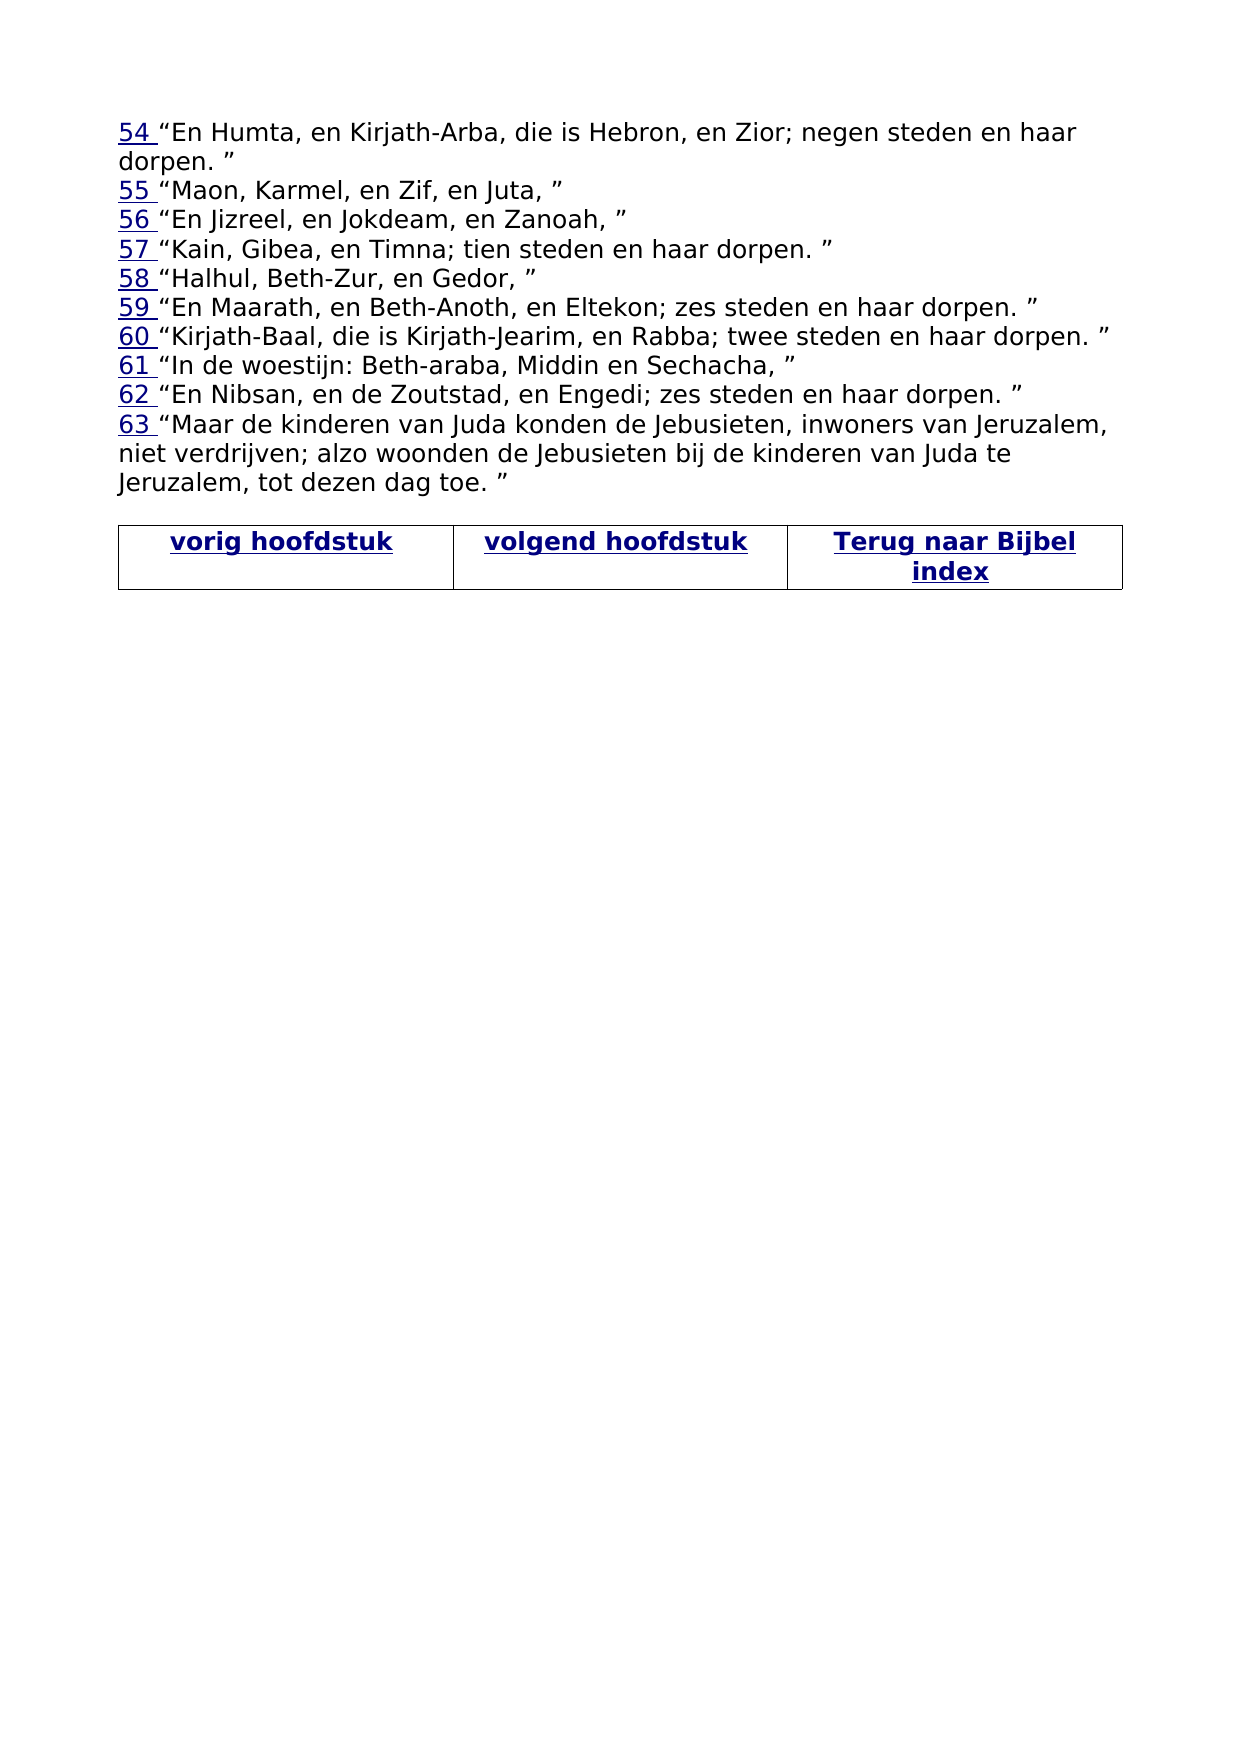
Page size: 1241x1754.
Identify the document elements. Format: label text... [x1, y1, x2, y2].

table_header vorig hoofdstuk [119, 526, 453, 589]
text 54 “En Humta, en Kirjath-Arba, die is Hebron, en Zior; negen steden en haar dorpen. ” 55 “Maon, Karmel, en Zif, en Juta, ” 56 “En Jizreel, en Jokdeam, en Zanoah, ” 57 “Kain, Gibea, en Timna; tien steden en haar dorpen. ” 58 “Halhul, Beth-Zur, en Gedor, ” 59 “En Maarath, en Beth-Anoth, en Eltekon; zes steden en haar dorpen. ” 60 “Kirjath-Baal, die is Kirjath-Jearim, en Rabba; twee steden en haar dorpen. ” 61 “In de woestijn: Beth-araba, Middin en Sechacha, ” 62 “En Nibsan, en de Zoutstad, en Engedi; zes steden en haar dorpen. ” 63 “Maar de kinderen van Juda konden de Jebusieten, inwoners van Jeruzalem, niet verdrijven; alzo woonden de Jebusieten bij de kinderen van Juda te Jeruzalem, tot dezen dag toe. ” [118, 118, 1122, 497]
table_header Terug naar Bijbel index [788, 526, 1122, 589]
table_header volgend hoofdstuk [454, 526, 787, 589]
